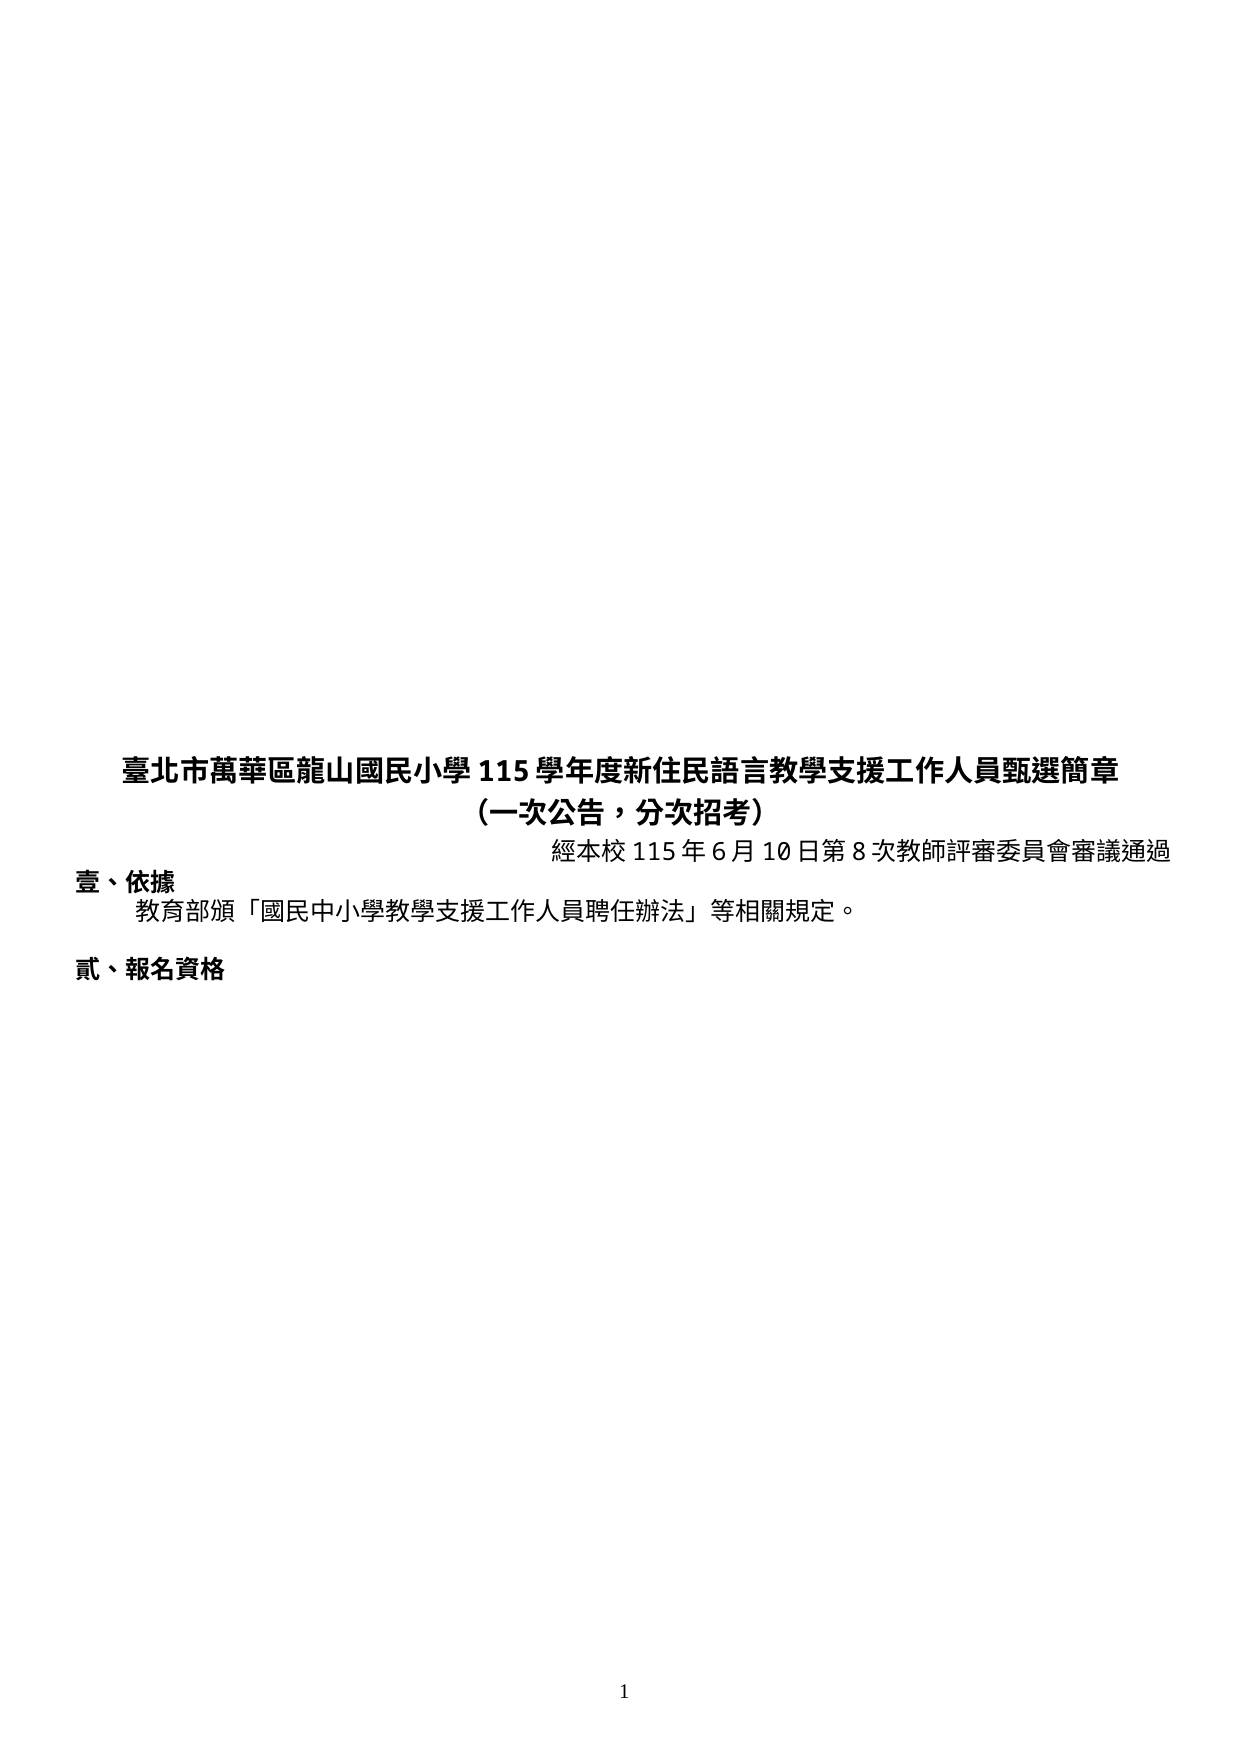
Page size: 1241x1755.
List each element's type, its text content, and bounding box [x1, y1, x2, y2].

text 貳、報名資格 [75, 956, 1165, 985]
text 教育部頒「國民中小學教學支援工作人員聘任辦法」等相關規定。 [75, 897, 1165, 926]
text 臺北市萬華區龍山國民小學115學年度新住民語言教學支援工作人員甄選簡章 [75, 747, 1165, 789]
text 壹、依據 [75, 868, 1165, 897]
text （一次公告，分次招考） [75, 789, 1165, 832]
text 經本校115年6月10日第8次教師評審委員會審議通過 [75, 832, 1171, 868]
